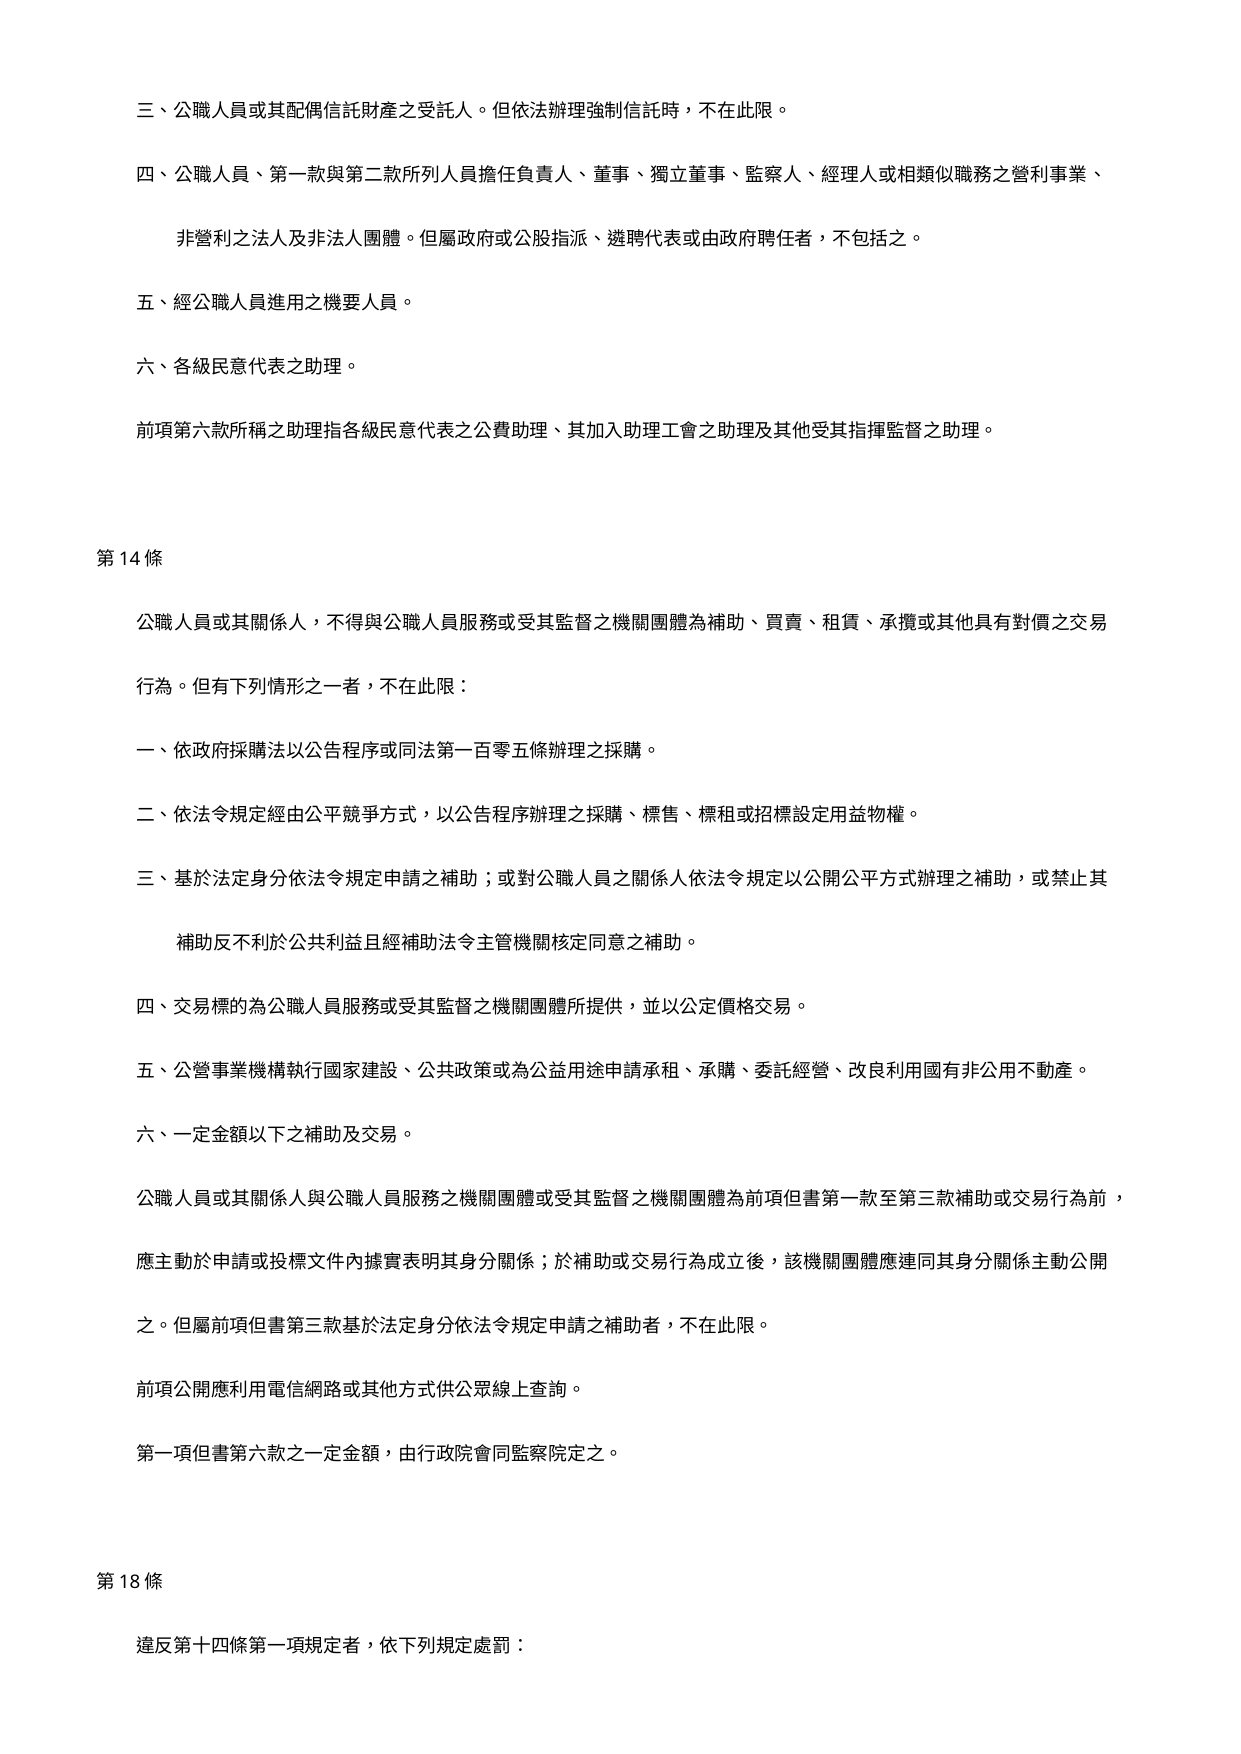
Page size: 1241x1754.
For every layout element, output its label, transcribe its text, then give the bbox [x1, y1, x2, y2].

text 二、依法令規定經由公平競爭方式，以公告程序辦理之採購、標售、標租或招標設定用益物權。 [136, 781, 1110, 845]
text 違反第十四條第一項規定者，依下列規定處罰： [136, 1612, 1110, 1676]
text 第一項但書第六款之一定金額，由行政院會同監察院定之。 [136, 1421, 1110, 1484]
text 公職人員或其關係人與公職人員服務之機關團體或受其監督之機關團體為前項但書第一款至第三款補助或交易行為前，應主動於申請或投標文件內據實表明其身分關係；於補助或交易行為成立後，該機關團體應連同其身分關係主動公開之。但屬前項但書第三款基於法定身分依法令規定申請之補助者，不在此限。 [136, 1165, 1110, 1357]
text 一、依政府採購法以公告程序或同法第一百零五條辦理之採購。 [136, 717, 1110, 781]
text 公職人員或其關係人，不得與公職人員服務或受其監督之機關團體為補助、買賣、租賃、承攬或其他具有對價之交易行為。但有下列情形之一者，不在此限： [136, 589, 1110, 717]
text 前項第六款所稱之助理指各級民意代表之公費助理、其加入助理工會之助理及其他受其指揮監督之助理。 [136, 397, 1110, 461]
text 六、一定金額以下之補助及交易。 [136, 1101, 1110, 1165]
text 三、公職人員或其配偶信託財產之受託人。但依法辦理強制信託時，不在此限。 [136, 77, 1110, 141]
text 第18條 [62, 1548, 1204, 1612]
text 五、經公職人員進用之機要人員。 [136, 269, 1110, 333]
text 第14條 [62, 525, 1204, 589]
text 四、公職人員、第一款與第二款所列人員擔任負責人、董事、獨立董事、監察人、經理人或相類似職務之營利事業、非營利之法人及非法人團體。但屬政府或公股指派、遴聘代表或由政府聘任者，不包括之。 [136, 141, 1110, 269]
text 前項公開應利用電信網路或其他方式供公眾線上查詢。 [136, 1357, 1110, 1421]
text 六、各級民意代表之助理。 [136, 333, 1110, 397]
text 四、交易標的為公職人員服務或受其監督之機關團體所提供，並以公定價格交易。 [136, 973, 1110, 1037]
text 五、公營事業機構執行國家建設、公共政策或為公益用途申請承租、承購、委託經營、改良利用國有非公用不動產。 [136, 1037, 1110, 1101]
text 三、基於法定身分依法令規定申請之補助；或對公職人員之關係人依法令規定以公開公平方式辦理之補助，或禁止其補助反不利於公共利益且經補助法令主管機關核定同意之補助。 [136, 845, 1110, 973]
